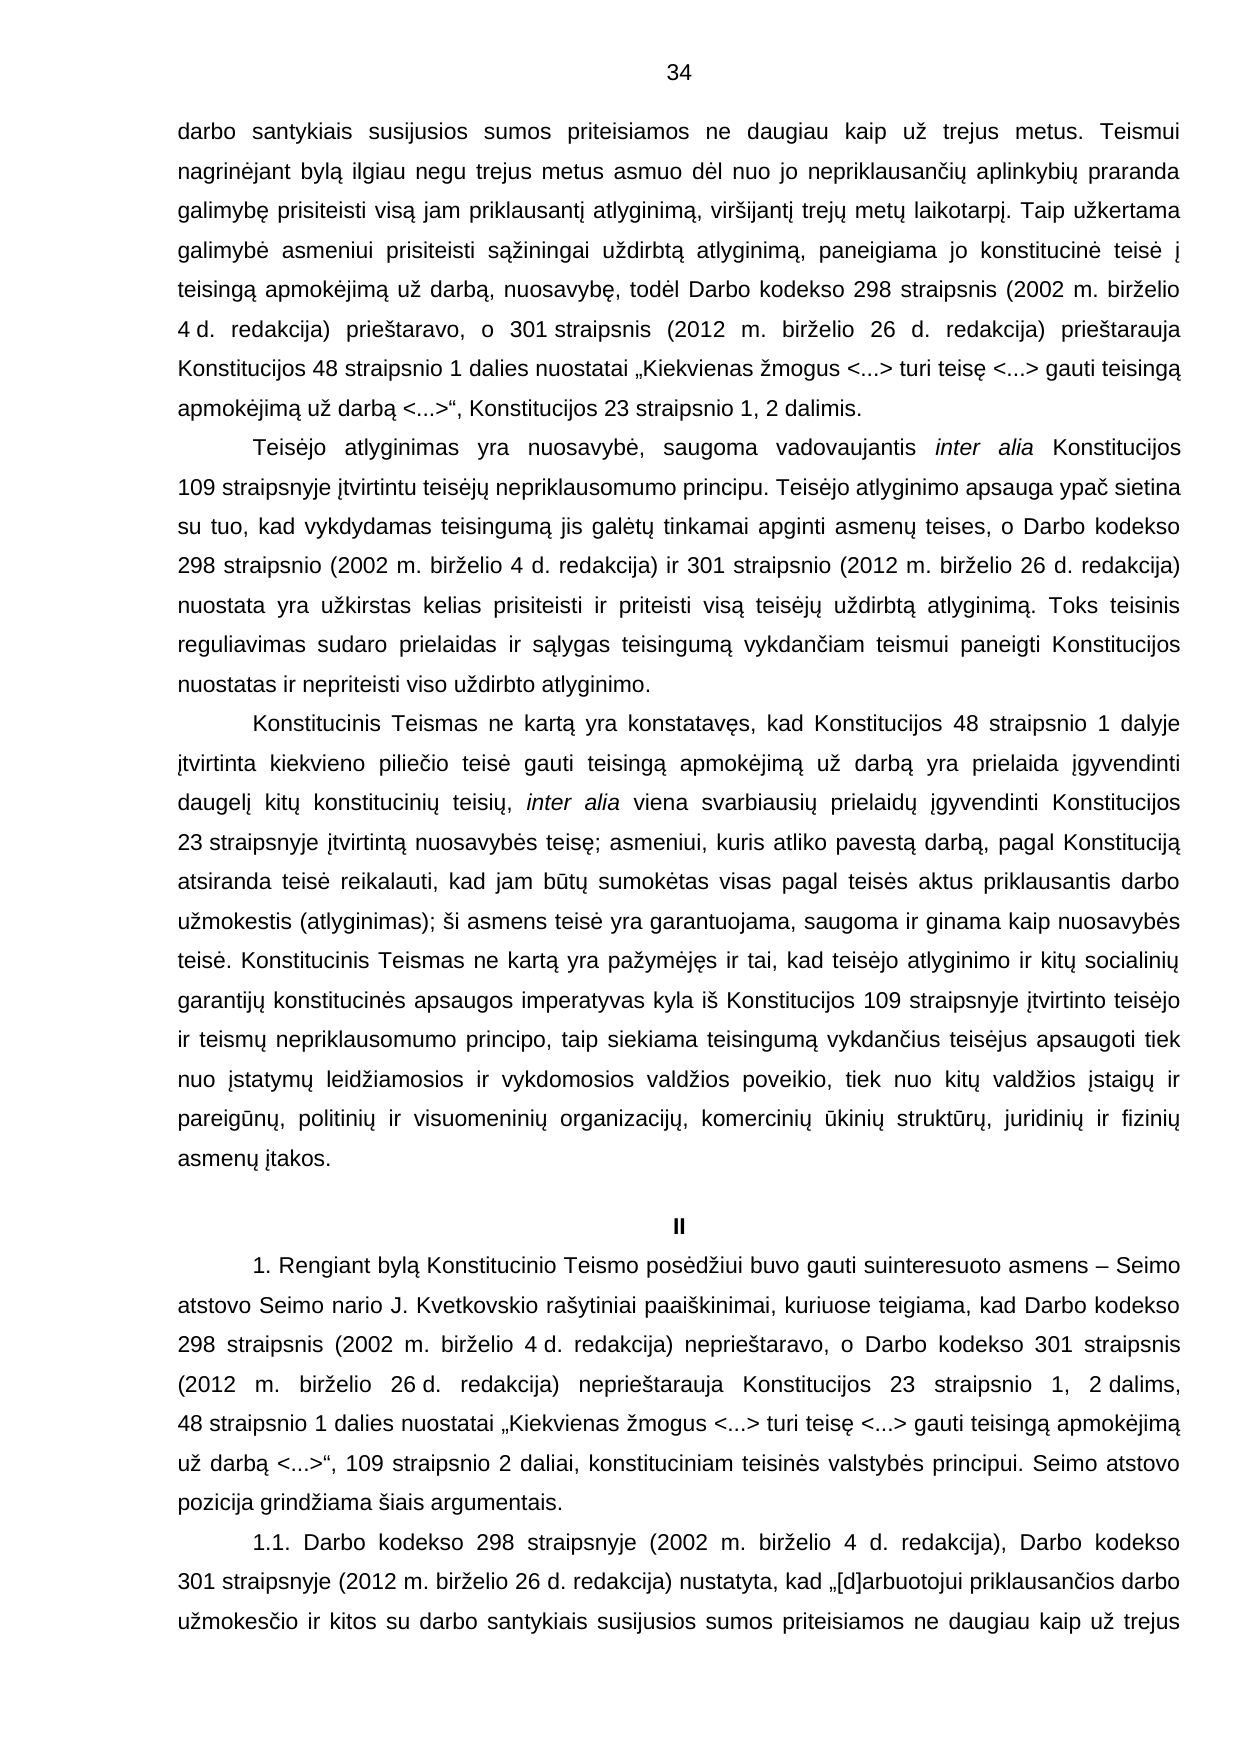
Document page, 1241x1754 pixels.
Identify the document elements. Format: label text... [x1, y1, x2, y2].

text 1.1. Darbo kodekso 298 straipsnyje (2002 m. birželio 4 d. redakcija), Darbo kodekso 301 straipsnyje (2012 m. birželio 26 d. redakcija) nustatyta, kad „[d]arbuotojui priklausančios darbo užmokesčio ir kitos su darbo santykiais susijusios sumos priteisiamos ne daugiau kaip už trejus [177, 1529, 1181, 1634]
text darbo santykiais susijusios sumos priteisiamos ne daugiau kaip už trejus metus. Teismui nagrinėjant bylą ilgiau negu trejus metus asmuo dėl nuo jo nepriklausančių aplinkybių praranda galimybę prisiteisti visą jam priklausantį atlyginimą, viršijantį trejų metų laikotarpį. Taip užkertama galimybė asmeniui prisiteisti sąžiningai uždirbtą atlyginimą, paneigiama jo konstitucinė teisė į teisingą apmokėjimą už darbą, nuosavybę, todėl Darbo kodekso 298 straipsnis (2002 m. birželio 4 d. redakcija) prieštaravo, o 301 straipsnis (2012 m. birželio 26 d. redakcija) prieštarauja Konstitucijos 48 straipsnio 1 dalies nuostatai „Kiekvienas žmogus <...> turi teisę <...> gauti teisingą apmokėjimą už darbą <...>“, Konstitucijos 23 straipsnio 1, 2 dalimis. [177, 118, 1181, 421]
text Teisėjo atlyginimas yra nuosavybė, saugoma vadovaujantis inter alia Konstitucijos 109 straipsnyje įtvirtintu teisėjų nepriklausomumo principu. Teisėjo atlyginimo apsauga ypač sietina su tuo, kad vykdydamas teisingumą jis galėtų tinkamai apginti asmenų teises, o Darbo kodekso 298 straipsnio (2002 m. birželio 4 d. redakcija) ir 301 straipsnio (2012 m. birželio 26 d. redakcija) nuostata yra užkirstas kelias prisiteisti ir priteisti visą teisėjų uždirbtą atlyginimą. Toks teisinis reguliavimas sudaro prielaidas ir sąlygas teisingumą vykdančiam teismui paneigti Konstitucijos nuostatas ir nepriteisti viso uždirbto atlyginimo. [177, 434, 1181, 697]
text Konstitucinis Teismas ne kartą yra konstatavęs, kad Konstitucijos 48 straipsnio 1 dalyje įtvirtinta kiekvieno piliečio teisė gauti teisingą apmokėjimą už darbą yra prielaida įgyvendinti daugelį kitų konstitucinių teisių, inter alia viena svarbiausių prielaidų įgyvendinti Konstitucijos 23 straipsnyje įtvirtintą nuosavybės teisę; asmeniui, kuris atliko pavestą darbą, pagal Konstituciją atsiranda teisė reikalauti, kad jam būtų sumokėtas visas pagal teisės aktus priklausantis darbo užmokestis (atlyginimas); ši asmens teisė yra garantuojama, saugoma ir ginama kaip nuosavybės teisė. Konstitucinis Teismas ne kartą yra pažymėjęs ir tai, kad teisėjo atlyginimo ir kitų socialinių garantijų konstitucinės apsaugos imperatyvas kyla iš Konstitucijos 109 straipsnyje įtvirtinto teisėjo ir teismų nepriklausomumo principo, taip siekiama teisingumą vykdančius teisėjus apsaugoti tiek nuo įstatymų leidžiamosios ir vykdomosios valdžios poveikio, tiek nuo kitų valdžios įstaigų ir pareigūnų, politinių ir visuomeninių organizacijų, komercinių ūkinių struktūrų, juridinių ir fizinių asmenų įtakos. [177, 710, 1181, 1171]
text II [177, 1213, 1181, 1239]
text 1. Rengiant bylą Konstitucinio Teismo posėdžiui buvo gauti suinteresuoto asmens – Seimo atstovo Seimo nario J. Kvetkovskio rašytiniai paaiškinimai, kuriuose teigiama, kad Darbo kodekso 298 straipsnis (2002 m. birželio 4 d. redakcija) neprieštaravo, o Darbo kodekso 301 straipsnis (2012 m. birželio 26 d. redakcija) neprieštarauja Konstitucijos 23 straipsnio 1, 2 dalims, 48 straipsnio 1 dalies nuostatai „Kiekvienas žmogus <...> turi teisę <...> gauti teisingą apmokėjimą už darbą <...>“, 109 straipsnio 2 daliai, konstituciniam teisinės valstybės principui. Seimo atstovo pozicija grindžiama šiais argumentais. [177, 1252, 1181, 1516]
